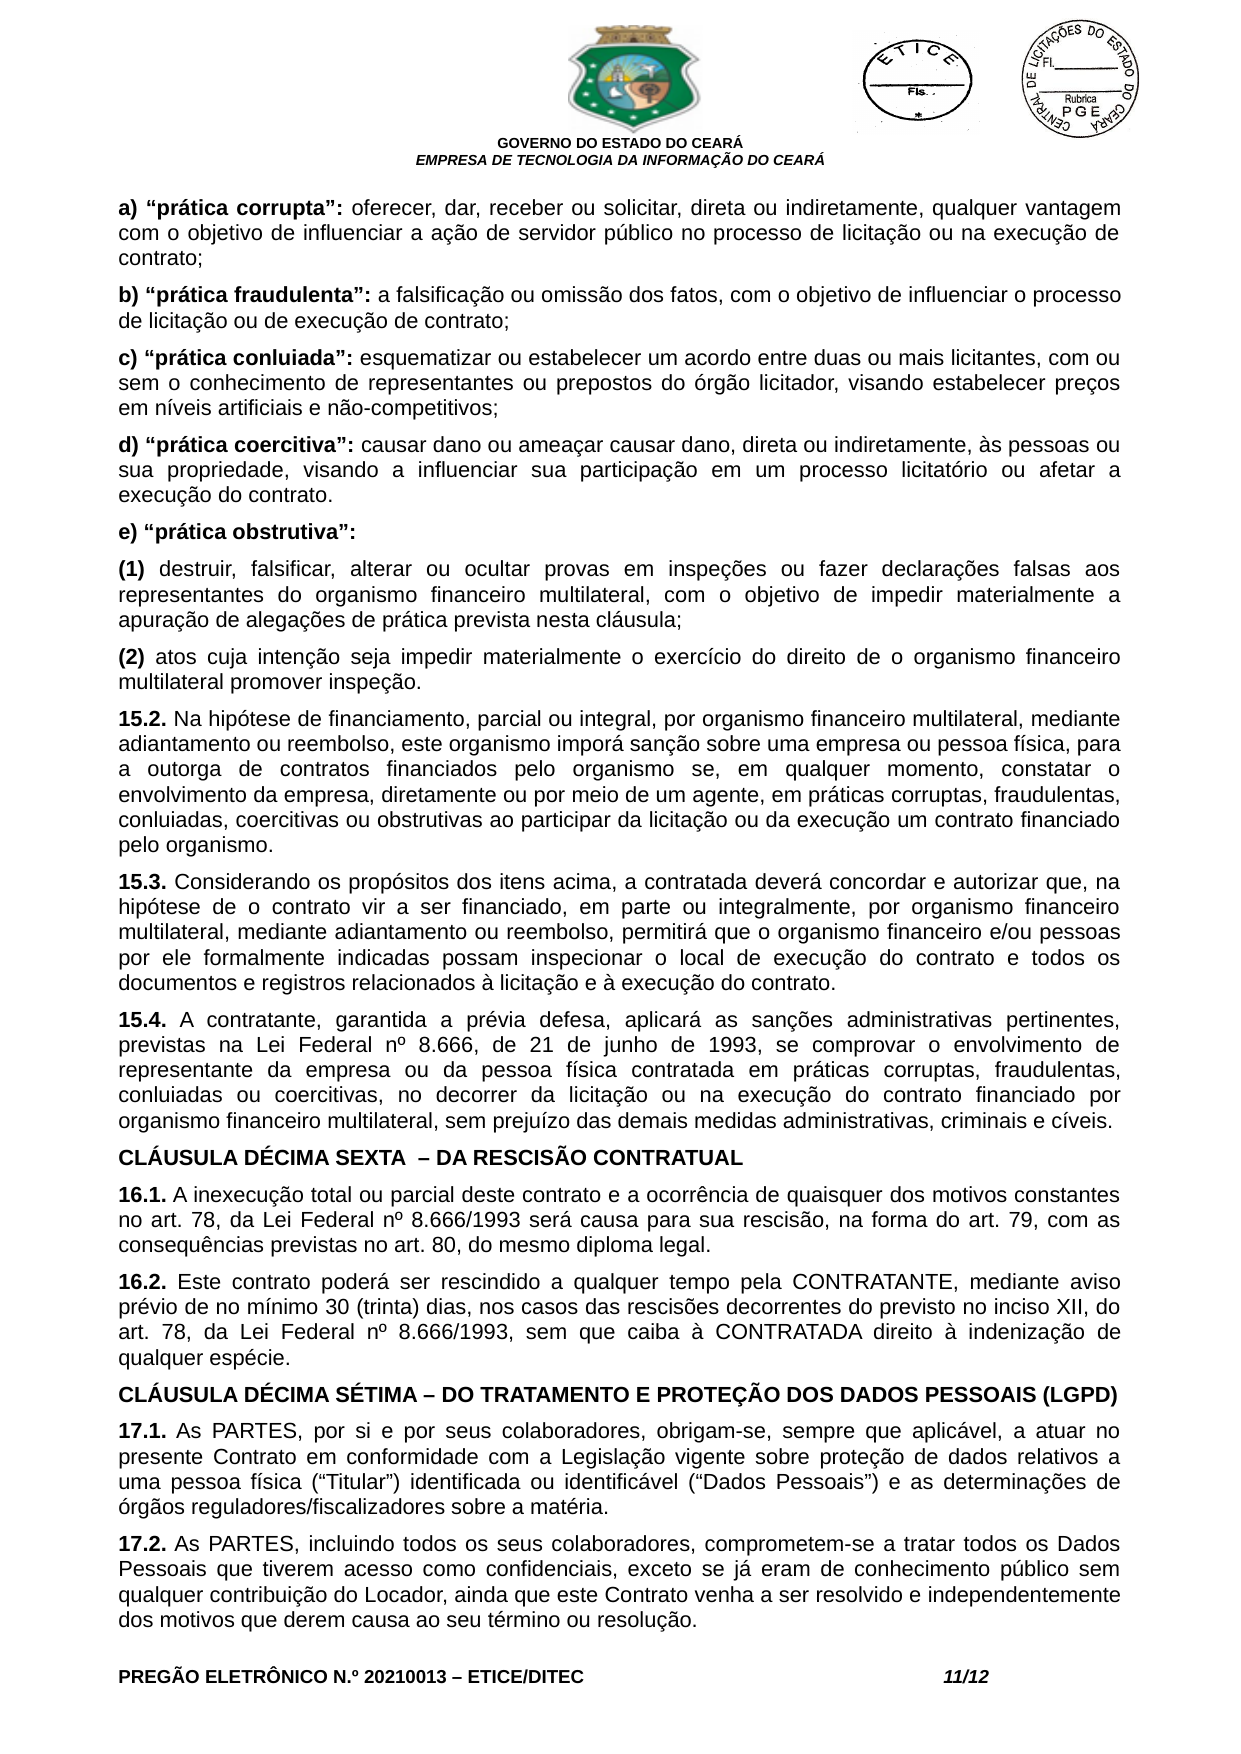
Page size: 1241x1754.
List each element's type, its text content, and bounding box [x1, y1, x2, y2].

text (1) destruir, falsificar, alterar ou ocultar provas em inspeções ou fazer declarações falsas aos representantes do organismo financeiro multilateral, com o objetivo de impedir materialmente a apuração de alegações de prática prevista nesta cláusula; [118, 556, 1122, 632]
text d) “prática coercitiva”: causar dano ou ameaçar causar dano, direta ou indiretamente, às pessoas ou sua propriedade, visando a influenciar sua participação em um processo licitatório ou afetar a execução do contrato. [118, 432, 1122, 507]
text 16.2. Este contrato poderá ser rescindido a qualquer tempo pela CONTRATANTE, mediante aviso prévio de no mínimo 30 (trinta) dias, nos casos das rescisões decorrentes do previsto no inciso XII, do art. 78, da Lei Federal nº 8.666/1993, sem que caiba à CONTRATADA direito à indenização de qualquer espécie. [118, 1269, 1122, 1370]
text 17.1. As PARTES, por si e por seus colaboradores, obrigam-se, sempre que aplicável, a atuar no presente Contrato em conformidade com a Legislação vigente sobre proteção de dados relativos a uma pessoa física (“Titular”) identificada ou identificável (“Dados Pessoais”) e as determinações de órgãos reguladores/fiscalizadores sobre a matéria. [118, 1418, 1122, 1519]
text CLÁUSULA DÉCIMA SEXTA – DA RESCISÃO CONTRATUAL [118, 1144, 1122, 1170]
text CLÁUSULA DÉCIMA SÉTIMA – DO TRATAMENTO E PROTEÇÃO DOS DADOS PESSOAIS (LGPD) [118, 1381, 1122, 1407]
text 15.2. Na hipótese de financiamento, parcial ou integral, por organismo financeiro multilateral, mediante adiantamento ou reembolso, este organismo imporá sanção sobre uma empresa ou pessoa física, para a outorga de contratos financiados pelo organismo se, em qualquer momento, constatar o envolvimento da empresa, diretamente ou por meio de um agente, em práticas corruptas, fraudulentas, conluiadas, coercitivas ou obstrutivas ao participar da licitação ou da execução um contrato financiado pelo organismo. [118, 706, 1122, 857]
text b) “prática fraudulenta”: a falsificação ou omissão dos fatos, com o objetivo de influenciar o processo de licitação ou de execução de contrato; [118, 282, 1122, 333]
text 15.3. Considerando os propósitos dos itens acima, a contratada deverá concordar e autorizar que, na hipótese de o contrato vir a ser financiado, em parte ou integralmente, por organismo financeiro multilateral, mediante adiantamento ou reembolso, permitirá que o organismo financeiro e/ou pessoas por ele formalmente indicadas possam inspecionar o local de execução do contrato e todos os documentos e registros relacionados à licitação e à execução do contrato. [118, 869, 1122, 995]
text e) “prática obstrutiva”: [118, 519, 1122, 544]
text 15.4. A contratante, garantida a prévia defesa, aplicará as sanções administrativas pertinentes, previstas na Lei Federal nº 8.666, de 21 de junho de 1993, se comprovar o envolvimento de representante da empresa ou da pessoa física contratada em práticas corruptas, fraudulentas, conluiadas ou coercitivas, no decorrer da licitação ou na execução do contrato financiado por organismo financeiro multilateral, sem prejuízo das demais medidas administrativas, criminais e cíveis. [118, 1007, 1122, 1133]
text a) “prática corrupta”: oferecer, dar, receber ou solicitar, direta ou indiretamente, qualquer vantagem com o objetivo de influenciar a ação de servidor público no processo de licitação ou na execução de contrato; [118, 195, 1122, 271]
text c) “prática conluiada”: esquematizar ou estabelecer um acordo entre duas ou mais licitantes, com ou sem o conhecimento de representantes ou prepostos do órgão licitador, visando estabelecer preços em níveis artificiais e não-competitivos; [118, 344, 1122, 420]
text (2) atos cuja intenção seja impedir materialmente o exercício do direito de o organismo financeiro multilateral promover inspeção. [118, 644, 1122, 694]
text 16.1. A inexecução total ou parcial deste contrato e a ocorrência de quaisquer dos motivos constantes no art. 78, da Lei Federal nº 8.666/1993 será causa para sua rescisão, na forma do art. 79, com as consequências previstas no art. 80, do mesmo diploma legal. [118, 1181, 1122, 1257]
text 17.2. As PARTES, incluindo todos os seus colaboradores, comprometem-se a tratar todos os Dados Pessoais que tiverem acesso como confidenciais, exceto se já eram de conhecimento público sem qualquer contribuição do Locador, ainda que este Contrato venha a ser resolvido e independentemente dos motivos que derem causa ao seu término ou resolução. [118, 1531, 1122, 1632]
picture [1021, 18, 1140, 140]
